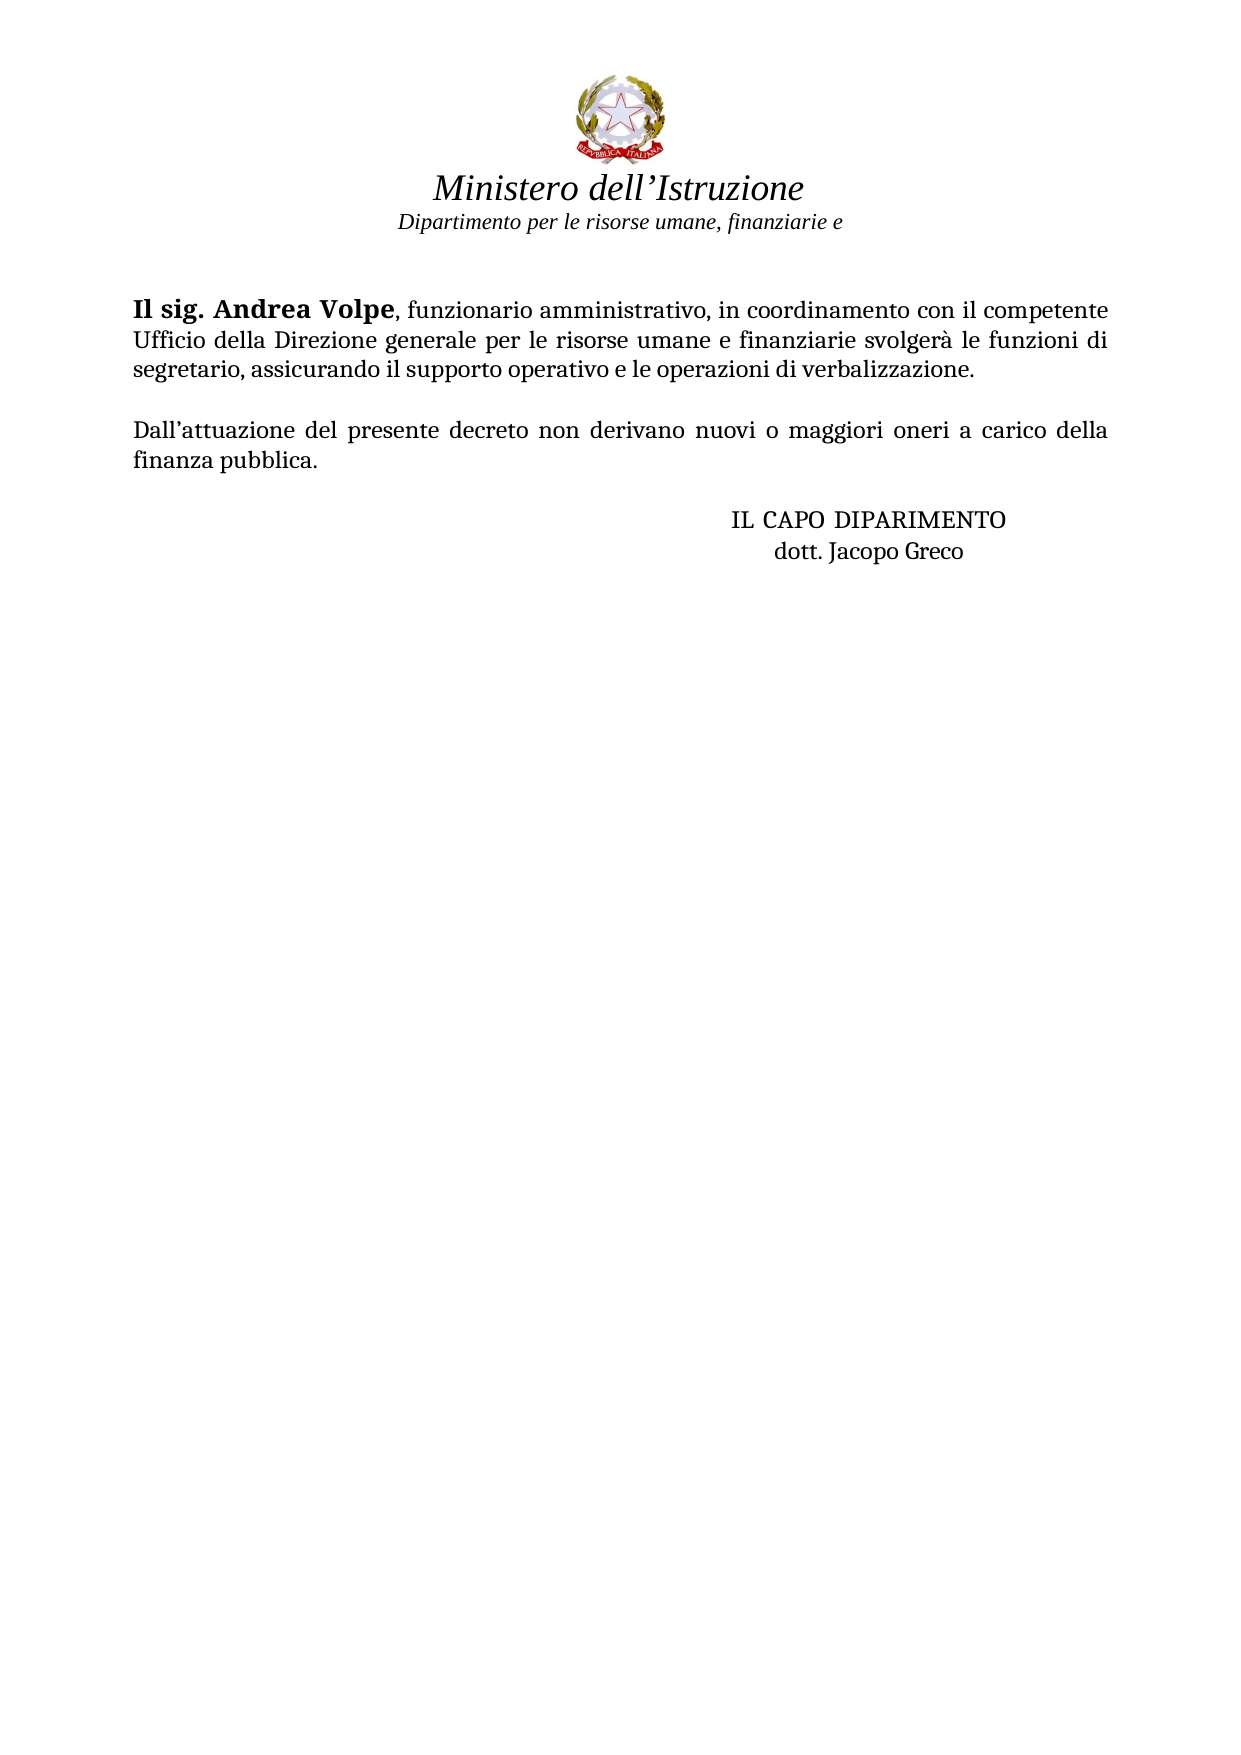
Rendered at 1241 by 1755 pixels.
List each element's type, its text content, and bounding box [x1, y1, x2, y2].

text Il sig. Andrea Volpe, funzionario amministrativo, in coordinamento con il competente Ufficio della Direzione generale per le risorse umane e finanziarie svolgerà le funzioni di segretario, assicurando il supporto operativo e le operazioni di verbalizzazione. [133, 291, 1108, 384]
text dott. Jacopo Greco [725, 537, 1013, 566]
text IL CAPO DIPARIMENTO [725, 506, 1012, 535]
text Dall’attuazione del presente decreto non derivano nuovi o maggiori oneri a carico della finanza pubblica. [133, 416, 1108, 474]
